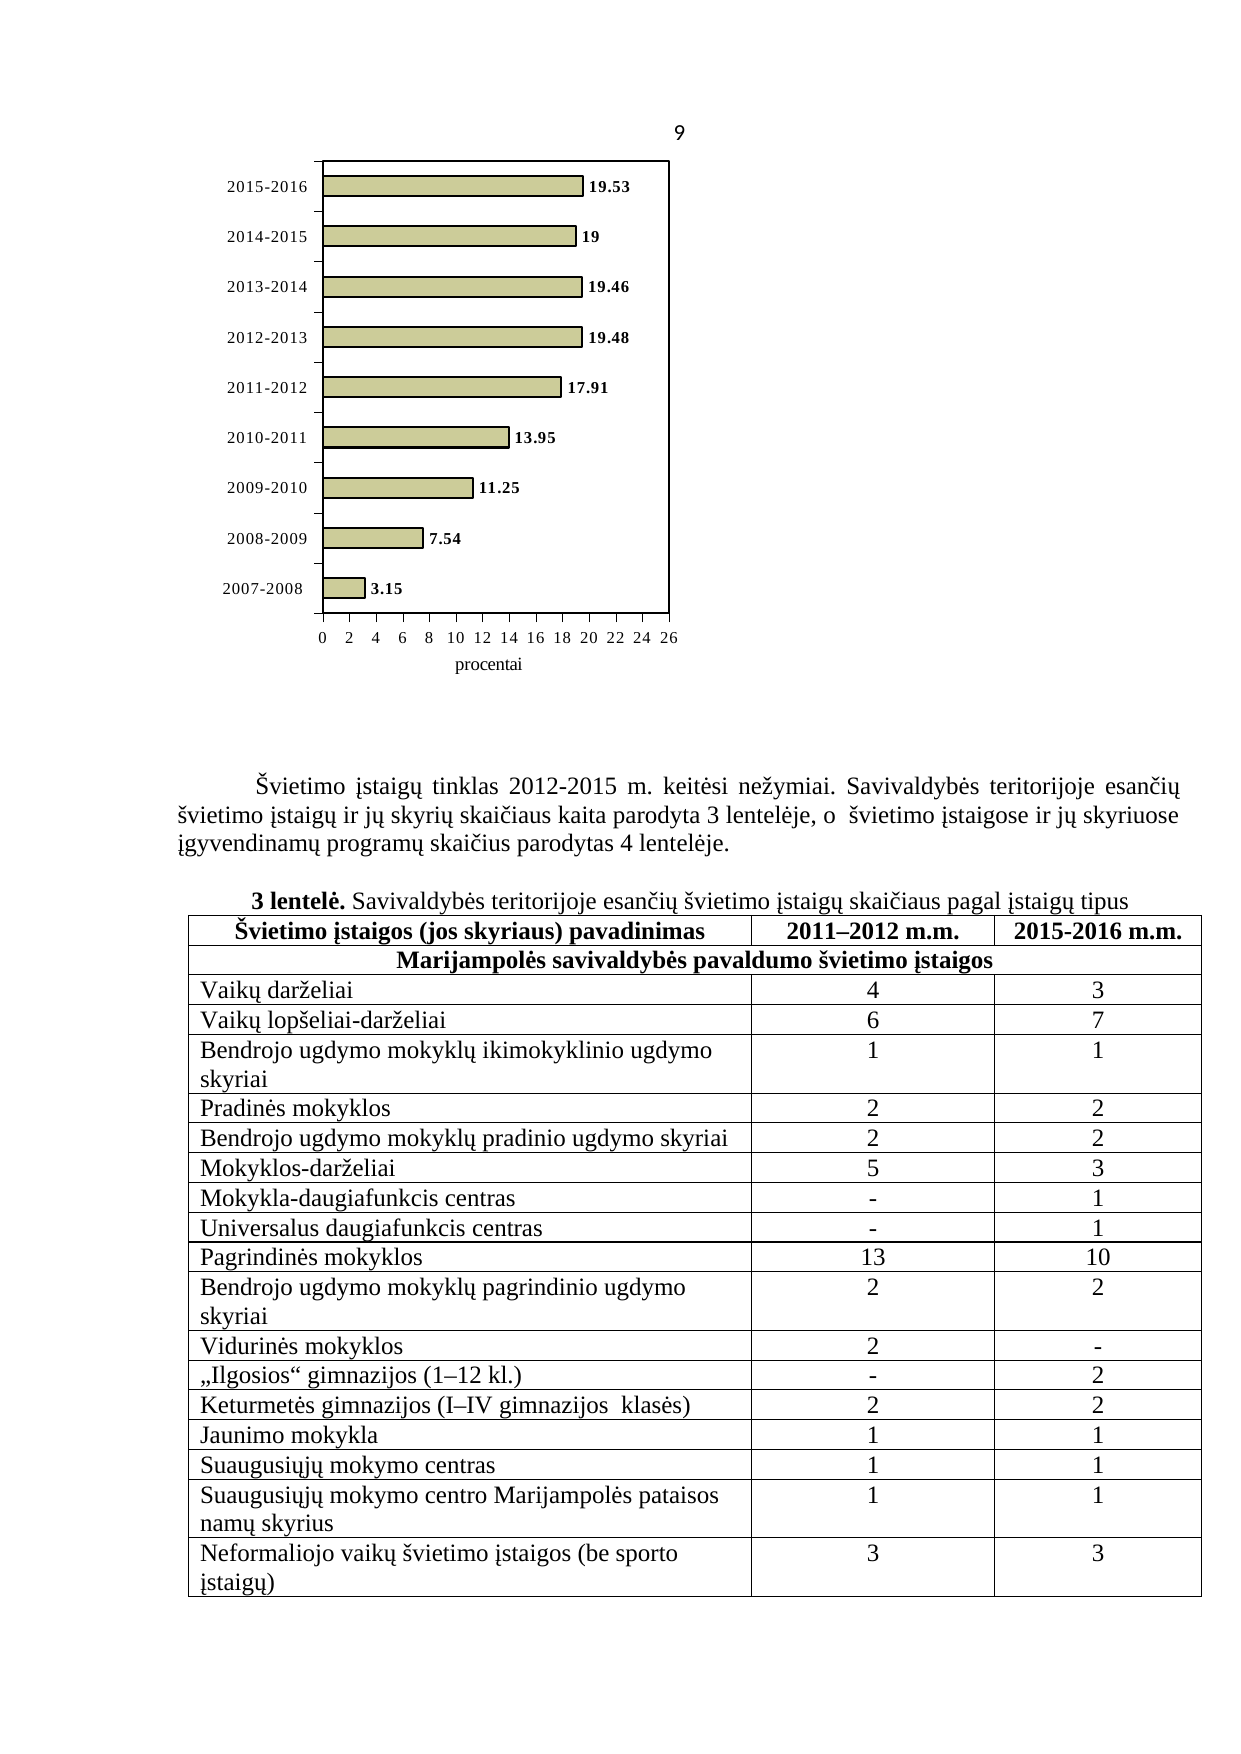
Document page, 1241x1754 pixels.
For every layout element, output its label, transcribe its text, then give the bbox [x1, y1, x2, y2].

table_cell Vidurinės mokyklos [189, 1331, 751, 1359]
table_cell Suaugusiųjų mokymo centro Marijampolės pataisos namų skyrius [189, 1480, 751, 1537]
table_cell Keturmetės gimnazijos (I–IV gimnazijos klasės) [189, 1390, 751, 1419]
table_header 2015-2016 m.m. [995, 916, 1201, 944]
table_cell 2 [995, 1094, 1201, 1122]
table_cell 1 [752, 1035, 994, 1092]
table_cell 2 [995, 1123, 1201, 1152]
table_cell Vaikų lopšeliai-darželiai [189, 1005, 751, 1034]
table_cell 6 [752, 1005, 994, 1034]
table_cell 1 [995, 1480, 1201, 1537]
table_cell 2 [752, 1272, 994, 1330]
table_cell 2 [752, 1390, 994, 1419]
table_cell 3 [995, 975, 1201, 1004]
table_cell 2 [995, 1361, 1201, 1389]
table_cell Marijampolės savivaldybės pavaldumo švietimo įstaigos [189, 946, 1201, 974]
table_cell Vaikų darželiai [189, 975, 751, 1004]
table_cell 1 [752, 1450, 994, 1479]
table_cell 2 [752, 1094, 994, 1122]
table_cell Suaugusiųjų mokymo centras [189, 1450, 751, 1479]
table_cell 2 [752, 1331, 994, 1359]
table_cell 1 [752, 1480, 994, 1537]
table_cell 2 [995, 1390, 1201, 1419]
table_header Švietimo įstaigos (jos skyriaus) pavadinimas [189, 916, 751, 944]
table_cell 1 [995, 1213, 1201, 1241]
table_cell 4 [752, 975, 994, 1004]
table_cell 2 [752, 1123, 994, 1152]
table_cell „Ilgosios“ gimnazijos (1–12 kl.) [189, 1361, 751, 1389]
table_cell - [752, 1183, 994, 1212]
table_cell Jaunimo mokykla [189, 1420, 751, 1449]
table_cell 1 [752, 1420, 994, 1449]
table_cell Neformaliojo vaikų švietimo įstaigos (be sporto įstaigų) [189, 1538, 751, 1596]
table_cell 7 [995, 1005, 1201, 1034]
text Švietimo įstaigų tinklas 2012-2015 m. keitėsi nežymiai. Savivaldybės teritorijoje esančių švietimo įstaigų ir jų skyrių skaičiaus kaita parodyta 3 lentelėje, o švietimo įstaigose ir jų skyriuose įgyvendinamų programų skaičius parodytas 4 lentelėje. [177, 771, 1181, 857]
table_cell Mokykla-daugiafunkcis centras [189, 1183, 751, 1212]
table_cell 13 [752, 1243, 994, 1271]
table_cell Pradinės mokyklos [189, 1094, 751, 1122]
table_cell 3 [995, 1153, 1201, 1182]
table_cell Universalus daugiafunkcis centras [189, 1213, 751, 1241]
table_cell - [995, 1331, 1201, 1359]
table_cell Bendrojo ugdymo mokyklų pradinio ugdymo skyriai [189, 1123, 751, 1152]
table_cell 1 [995, 1420, 1201, 1449]
table_cell Bendrojo ugdymo mokyklų pagrindinio ugdymo skyriai [189, 1272, 751, 1330]
table_header 2011–2012 m.m. [752, 916, 994, 944]
table_cell - [752, 1213, 994, 1241]
table_cell - [752, 1361, 994, 1389]
table_cell 1 [995, 1035, 1201, 1092]
table_cell 3 [752, 1538, 994, 1596]
table_cell 3 [995, 1538, 1201, 1596]
table_cell Mokyklos-darželiai [189, 1153, 751, 1182]
text 3 lentelė. Savivaldybės teritorijoje esančių švietimo įstaigų skaičiaus pagal įstaigų tipus [177, 886, 1181, 915]
table_cell 5 [752, 1153, 994, 1182]
table_cell 1 [995, 1183, 1201, 1212]
table_cell 2 [995, 1272, 1201, 1330]
table_cell Bendrojo ugdymo mokyklų ikimokyklinio ugdymo skyriai [189, 1035, 751, 1092]
table_cell 1 [995, 1450, 1201, 1479]
table_cell 10 [995, 1243, 1201, 1271]
table_cell Pagrindinės mokyklos [189, 1243, 751, 1271]
